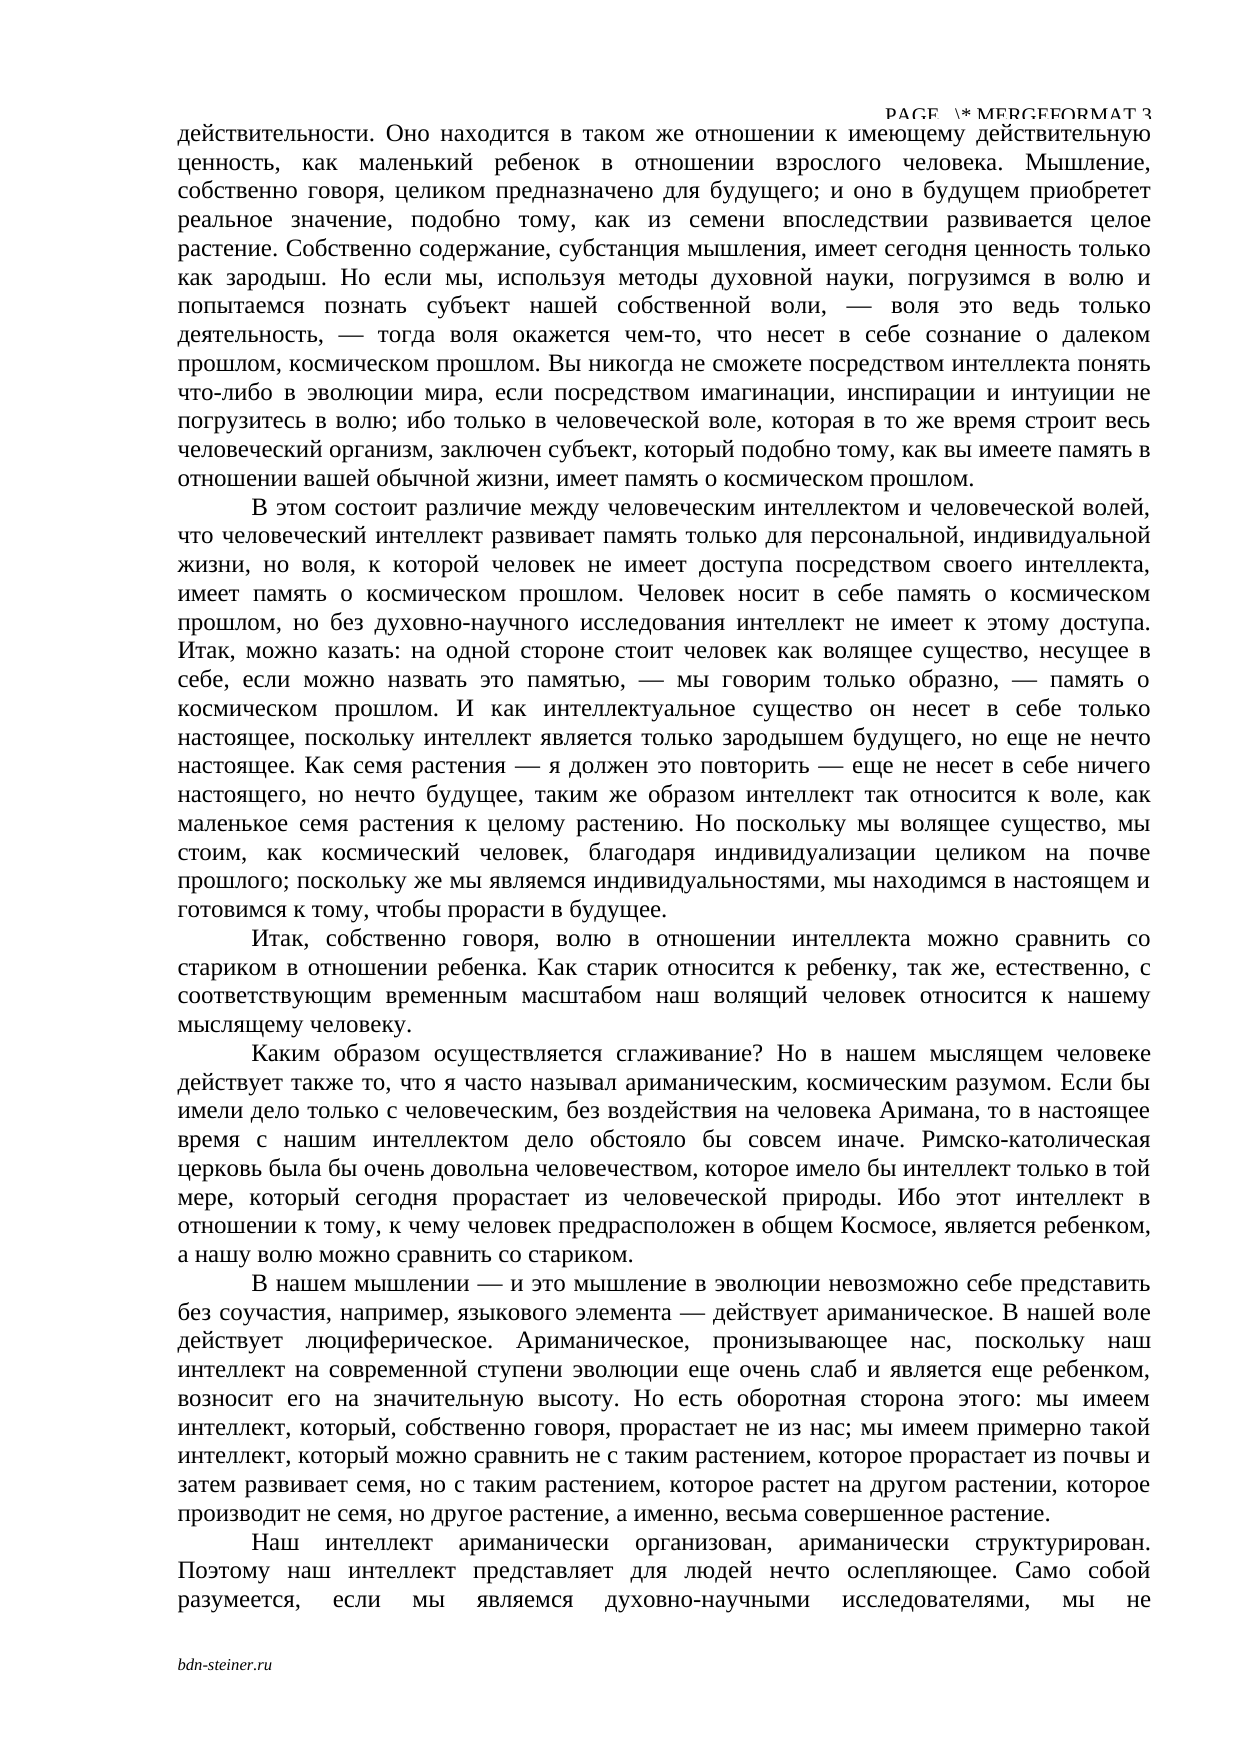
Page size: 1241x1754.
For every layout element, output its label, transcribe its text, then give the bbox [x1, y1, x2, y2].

text Итак, собственно говоря, волю в отношении интеллекта можно сравнить со стариком в отношении ребенка. Как старик относится к ребенку, так же, естественно, с соответствующим временным масштабом наш волящий человек относится к нашему мыслящему человеку. [177, 923, 1152, 1038]
text В этом состоит различие между человеческим интеллектом и человеческой волей, что человеческий интеллект развивает память только для персональной, индивидуальной жизни, но воля, к которой человек не имеет доступа посредством своего интеллекта, имеет память о космическом прошлом. Человек носит в себе память о космическом прошлом, но без духовно-научного исследования интеллект не имеет к этому доступа. Итак, можно казать: на одной стороне стоит человек как волящее существо, несущее в себе, если можно назвать это памятью, — мы говорим только образно, — память о космическом прошлом. И как интеллектуальное существо он несет в себе только настоящее, поскольку интеллект является только зародышем будущего, но еще не нечто настоящее. Как семя растения — я должен это повторить — еще не несет в себе ничего настоящего, но нечто будущее, таким же образом интеллект так относится к воле, как маленькое семя растения к целому растению. Но поскольку мы волящее существо, мы стоим, как космический человек, благодаря индивидуализации целиком на почве прошлого; поскольку же мы являемся индивидуальностями, мы находимся в настоящем и готовимся к тому, чтобы прорасти в будущее. [177, 492, 1152, 923]
text действительности. Оно находится в таком же отношении к имеющему действительную ценность, как маленький ребенок в отношении взрослого человека. Мышление, собственно говоря, целиком предназначено для будущего; и оно в будущем приобретет реальное значение, подобно тому, как из семени впоследствии развивается целое растение. Собственно содержание, субстанция мышления, имеет сегодня ценность только как зародыш. Но если мы, используя методы духовной науки, погрузимся в волю и попытаемся познать субъект нашей собственной воли, — воля это ведь только деятельность, — тогда воля окажется чем-то, что несет в себе сознание о далеком прошлом, космическом прошлом. Вы никогда не сможете посредством интеллекта понять что-либо в эволюции мира, если посредством имагинации, инспирации и интуиции не погрузитесь в волю; ибо только в человеческой воле, которая в то же время строит весь человеческий организм, заключен субъект, который подобно тому, как вы имеете память в отношении вашей обычной жизни, имеет память о космическом прошлом. [177, 118, 1152, 492]
text Каким образом осуществляется сглаживание? Но в нашем мыслящем человеке действует также то, что я часто называл ариманическим, космическим разумом. Если бы имели дело только с человеческим, без воздействия на человека Аримана, то в настоящее время с нашим интеллектом дело обстояло бы совсем иначе. Римско-католическая церковь была бы очень довольна человечеством, которое имело бы интеллект только в той мере, который сегодня прорастает из человеческой природы. Ибо этот интеллект в отношении к тому, к чему человек предрасположен в общем Космосе, является ребенком, а нашу волю можно сравнить со стариком. [177, 1038, 1152, 1268]
text Наш интеллект ариманически организован, ариманически структурирован. Поэтому наш интеллект представляет для людей нечто ослепляющее. Само собой разумеется, если мы являемся духовно-научными исследователями, мы не [177, 1527, 1152, 1613]
text В нашем мышлении — и это мышление в эволюции невозможно себе представить без соучастия, например, языкового элемента — действует ариманическое. В нашей воле действует люциферическое. Ариманическое, пронизывающее нас, поскольку наш интеллект на современной ступени эволюции еще очень слаб и является еще ребенком, возносит его на значительную высоту. Но есть оборотная сторона этого: мы имеем интеллект, который, собственно говоря, прорастает не из нас; мы имеем примерно такой интеллект, который можно сравнить не с таким растением, которое прорастает из почвы и затем развивает семя, но с таким растением, которое растет на другом растении, которое производит не семя, но другое растение, а именно, весьма совершенное растение. [177, 1268, 1152, 1527]
